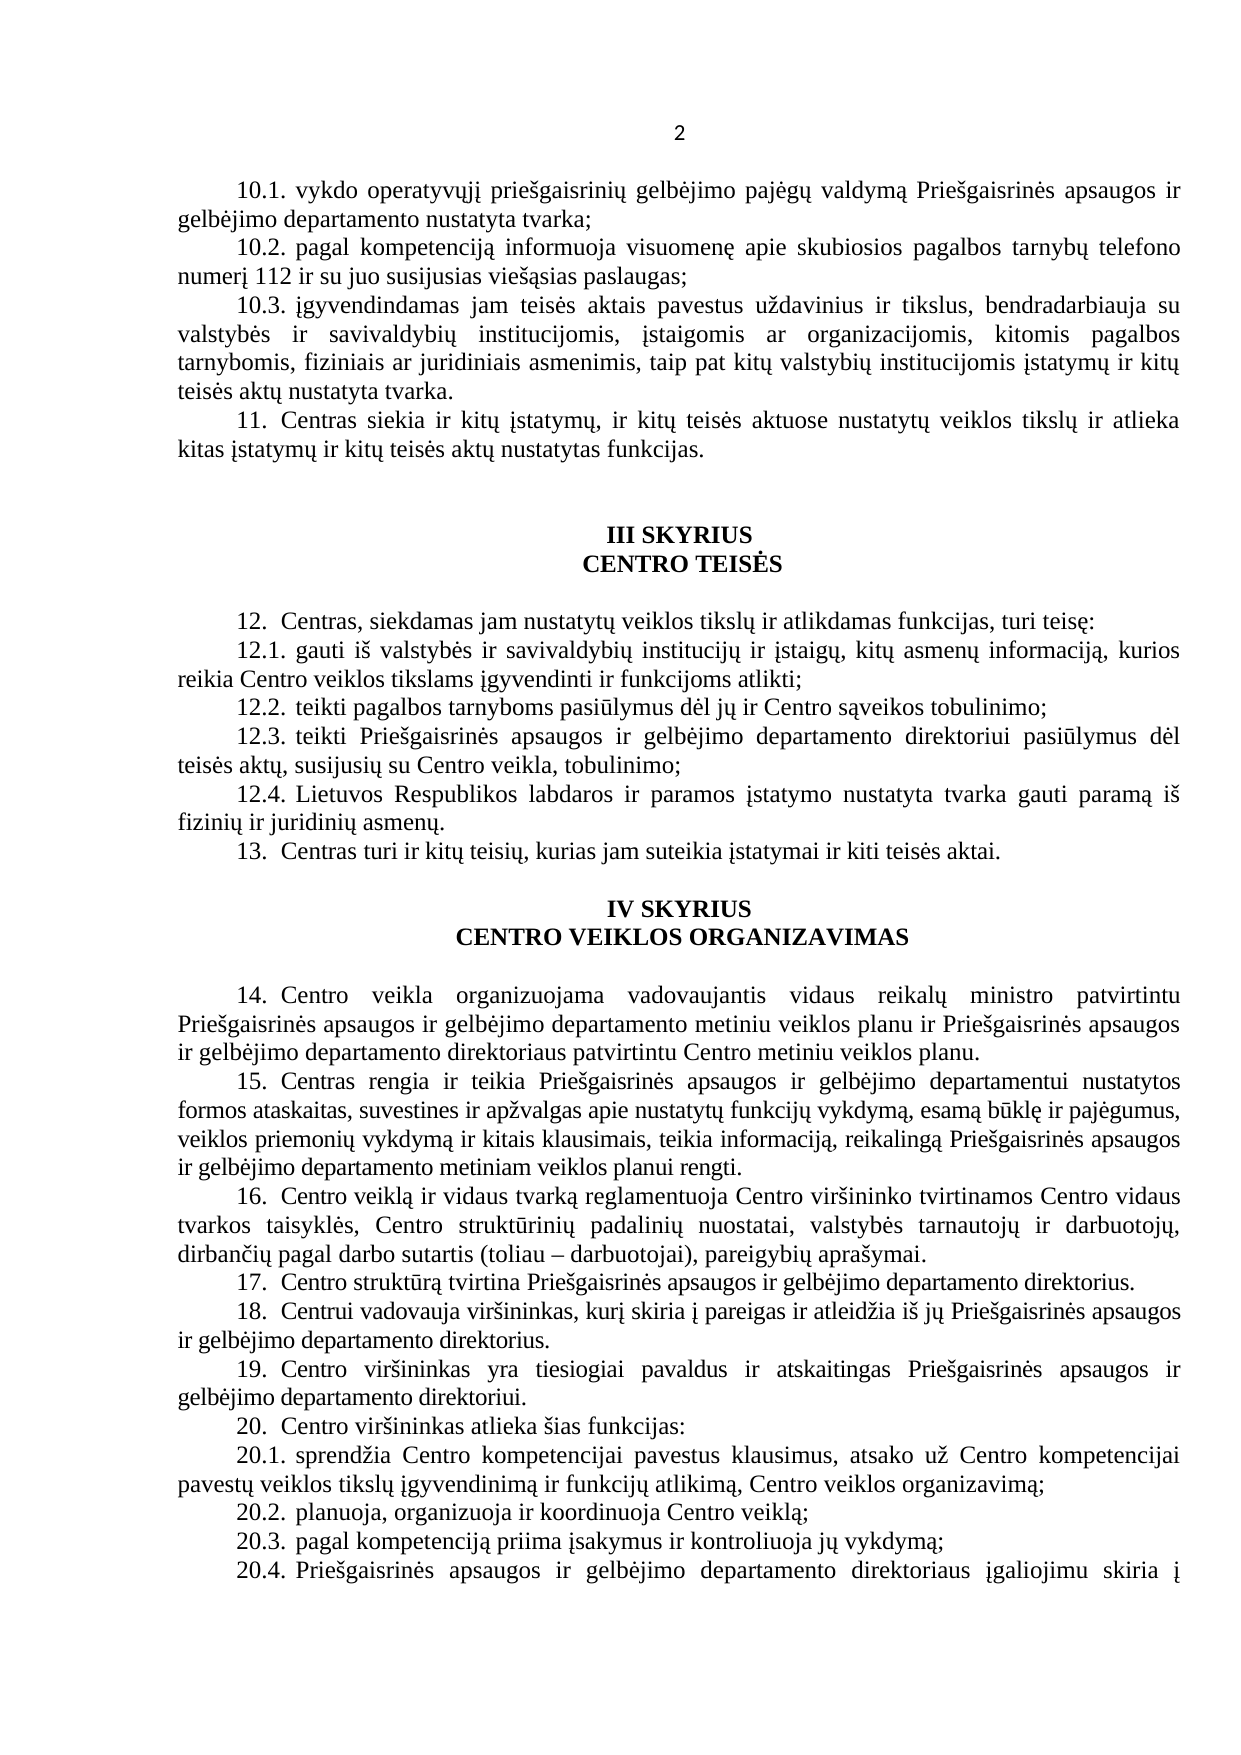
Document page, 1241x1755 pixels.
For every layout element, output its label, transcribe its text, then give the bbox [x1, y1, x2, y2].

text CENTRO veiklos ORGANIZAVIMAS [177, 922, 1181, 951]
text 20.4. Priešgaisrinės apsaugos ir gelbėjimo departamento direktoriaus įgaliojimu skiria į [177, 1555, 1181, 1584]
text 10.1. vykdo operatyvųjį priešgaisrinių gelbėjimo pajėgų valdymą Priešgaisrinės apsaugos ir gelbėjimo departamento nustatyta tvarka; [177, 175, 1181, 232]
text 17. Centro struktūrą tvirtina Priešgaisrinės apsaugos ir gelbėjimo departamento direktorius. [177, 1267, 1181, 1296]
text 10.3. įgyvendindamas jam teisės aktais pavestus uždavinius ir tikslus, bendradarbiauja su valstybės ir savivaldybių institucijomis, įstaigomis ar organizacijomis, kitomis pagalbos tarnybomis, fiziniais ar juridiniais asmenimis, taip pat kitų valstybių institucijomis įstatymų ir kitų teisės aktų nustatyta tvarka. [177, 290, 1181, 405]
text 18. Centrui vadovauja viršininkas, kurį skiria į pareigas ir atleidžia iš jų Priešgaisrinės apsaugos ir gelbėjimo departamento direktorius. [177, 1296, 1181, 1354]
text 12.3. teikti Priešgaisrinės apsaugos ir gelbėjimo departamento direktoriui pasiūlymus dėl teisės aktų, susijusių su Centro veikla, tobulinimo; [177, 721, 1181, 779]
text 12.4. Lietuvos Respublikos labdaros ir paramos įstatymo nustatyta tvarka gauti paramą iš fizinių ir juridinių asmenų. [177, 779, 1181, 836]
text 14. Centro veikla organizuojama vadovaujantis vidaus reikalų ministro patvirtintu Priešgaisrinės apsaugos ir gelbėjimo departamento metiniu veiklos planu ir Priešgaisrinės apsaugos ir gelbėjimo departamento direktoriaus patvirtintu Centro metiniu veiklos planu. [177, 980, 1181, 1066]
text 20.1. sprendžia Centro kompetencijai pavestus klausimus, atsako už Centro kompetencijai pavestų veiklos tikslų įgyvendinimą ir funkcijų atlikimą, Centro veiklos organizavimą; [177, 1440, 1181, 1497]
text 16. Centro veiklą ir vidaus tvarką reglamentuoja Centro viršininko tvirtinamos Centro vidaus tvarkos taisyklės, Centro struktūrinių padalinių nuostatai, valstybės tarnautojų ir darbuotojų, dirbančių pagal darbo sutartis (toliau – darbuotojai), pareigybių aprašymai. [177, 1181, 1181, 1267]
text 10.2. pagal kompetenciją informuoja visuomenę apie skubiosios pagalbos tarnybų telefono numerį 112 ir su juo susijusias viešąsias paslaugas; [177, 232, 1181, 290]
text CENTRO TEISĖS [177, 549, 1181, 577]
text 12. Centras, siekdamas jam nustatytų veiklos tikslų ir atlikdamas funkcijas, turi teisę: [177, 606, 1181, 635]
text 20.2. planuoja, organizuoja ir koordinuoja Centro veiklą; [177, 1497, 1181, 1526]
text 11. Centras siekia ir kitų įstatymų, ir kitų teisės aktuose nustatytų veiklos tikslų ir atlieka kitas įstatymų ir kitų teisės aktų nustatytas funkcijas. [177, 405, 1181, 462]
text 20. Centro viršininkas atlieka šias funkcijas: [177, 1411, 1181, 1440]
text 15. Centras rengia ir teikia Priešgaisrinės apsaugos ir gelbėjimo departamentui nustatytos formos ataskaitas, suvestines ir apžvalgas apie nustatytų funkcijų vykdymą, esamą būklę ir pajėgumus, veiklos priemonių vykdymą ir kitais klausimais, teikia informaciją, reikalingą Priešgaisrinės apsaugos ir gelbėjimo departamento metiniam veiklos planui rengti. [177, 1066, 1181, 1181]
text 19. Centro viršininkas yra tiesiogiai pavaldus ir atskaitingas Priešgaisrinės apsaugos ir gelbėjimo departamento direktoriui. [177, 1354, 1181, 1411]
text 13. Centras turi ir kitų teisių, kurias jam suteikia įstatymai ir kiti teisės aktai. [177, 836, 1181, 865]
text 12.1. gauti iš valstybės ir savivaldybių institucijų ir įstaigų, kitų asmenų informaciją, kurios reikia Centro veiklos tikslams įgyvendinti ir funkcijoms atlikti; [177, 635, 1181, 692]
text III SKYRIUS [177, 520, 1181, 549]
text 12.2. teikti pagalbos tarnyboms pasiūlymus dėl jų ir Centro sąveikos tobulinimo; [177, 692, 1181, 721]
text 20.3. pagal kompetenciją priima įsakymus ir kontroliuoja jų vykdymą; [177, 1526, 1181, 1555]
text IV SKYRIUS [177, 894, 1181, 922]
